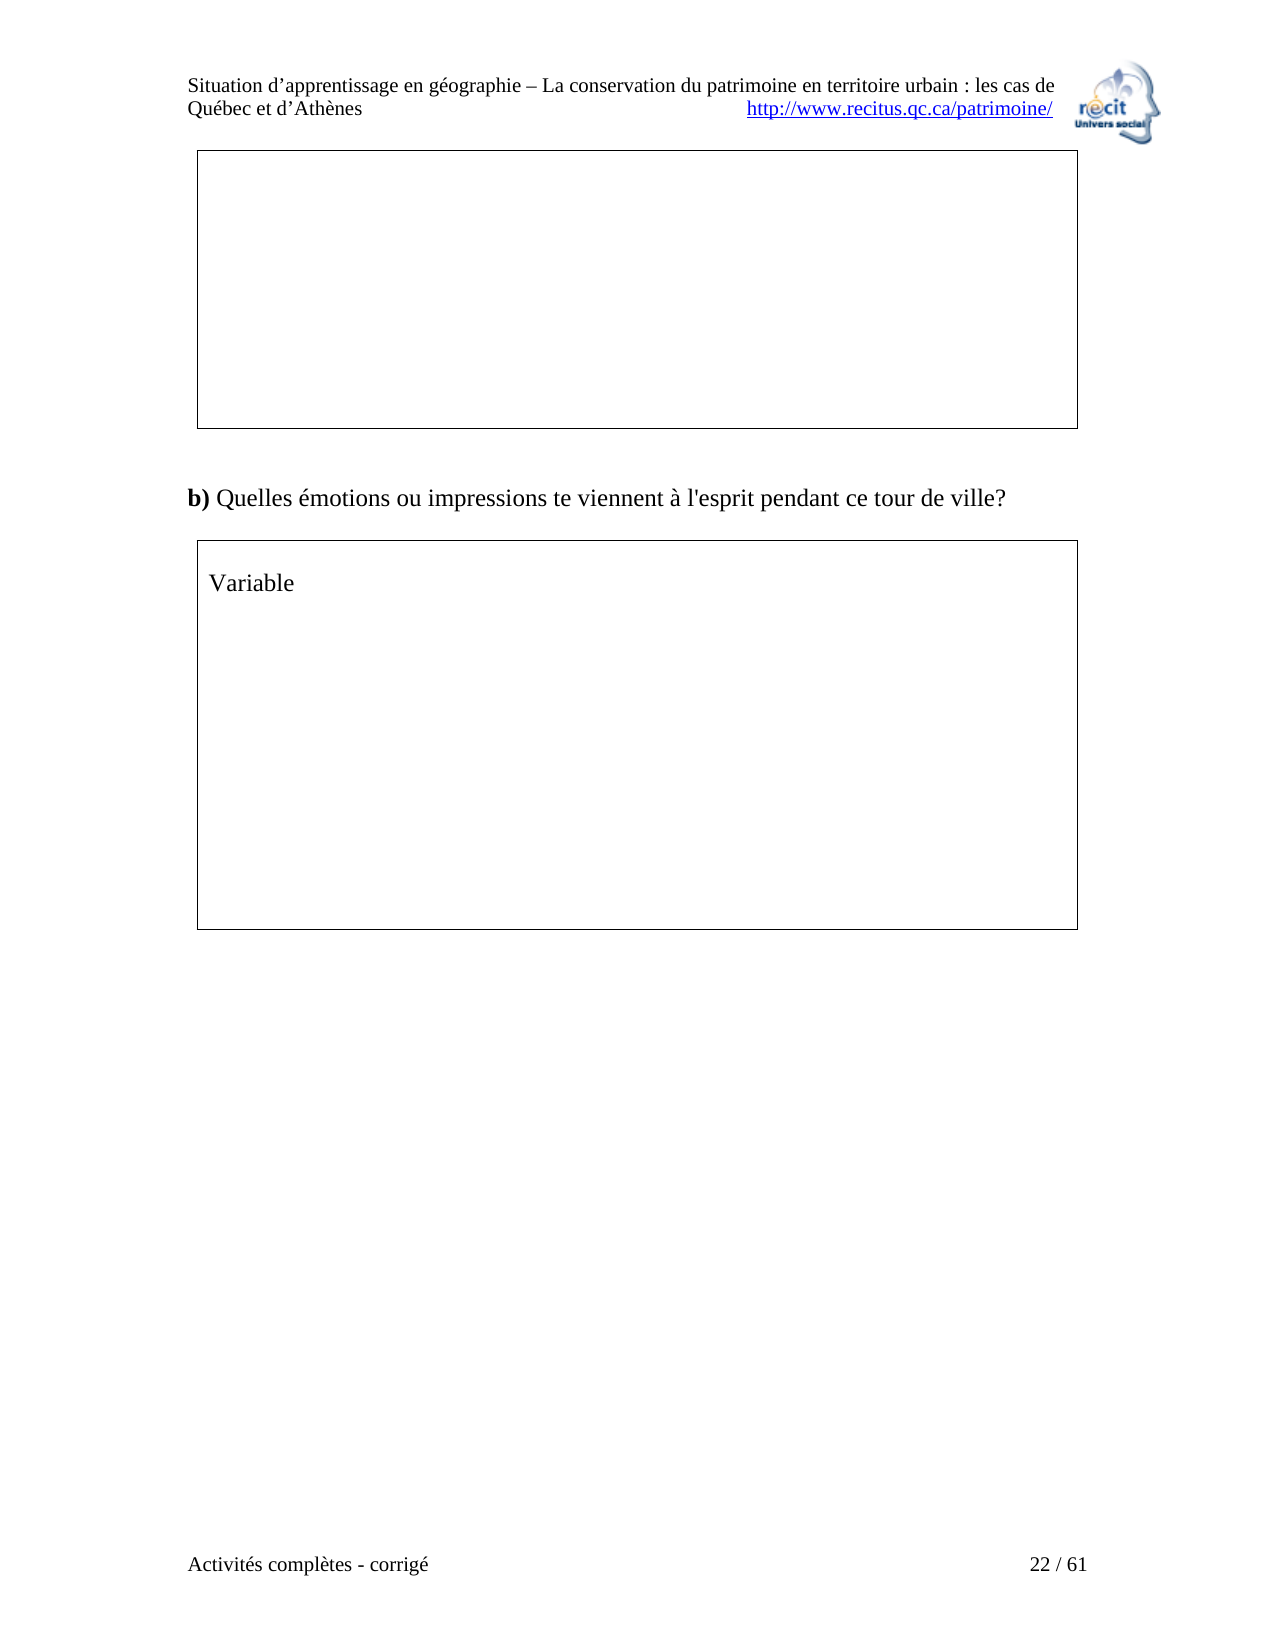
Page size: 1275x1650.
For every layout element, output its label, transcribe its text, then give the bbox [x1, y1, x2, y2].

table_header Variable [198, 541, 1077, 929]
picture [1070, 57, 1161, 146]
text b) Quelles émotions ou impressions te viennent à l'esprit pendant ce tour de ville? [187, 484, 1122, 512]
table_header [198, 151, 1077, 428]
